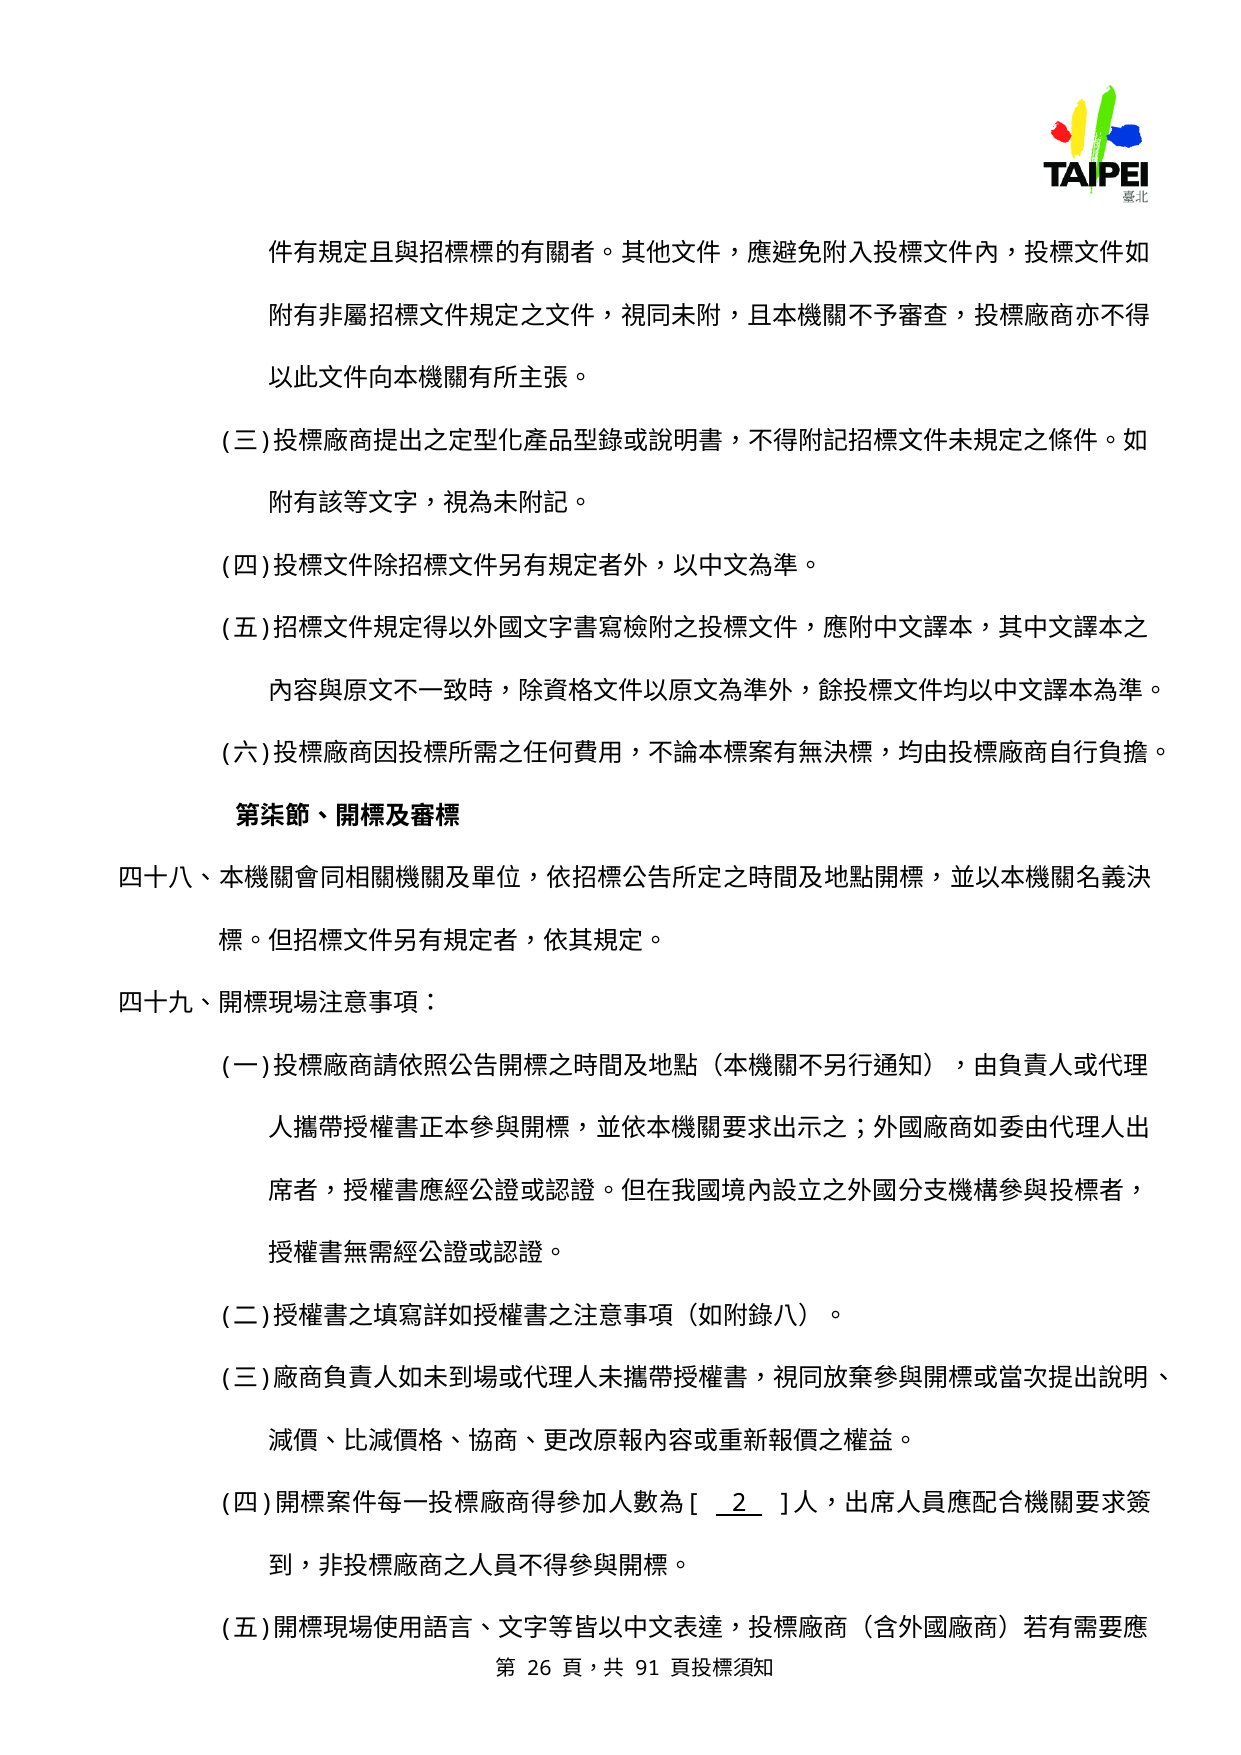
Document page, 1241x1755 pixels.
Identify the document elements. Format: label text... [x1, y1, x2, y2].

text (三)投標廠商提出之定型化產品型錄或說明書，不得附記招標文件未規定之條件。如附有該等文字，視為未附記。 [218, 397, 1152, 522]
text 件有規定且與招標標的有關者。其他文件，應避免附入投標文件內，投標文件如附有非屬招標文件規定之文件，視同未附，且本機關不予審查，投標廠商亦不得以此文件向本機關有所主張。 [218, 209, 1152, 397]
text (六)投標廠商因投標所需之任何費用，不論本標案有無決標，均由投標廠商自行負擔。 [218, 709, 1152, 772]
text (三)廠商負責人如未到場或代理人未攜帶授權書，視同放棄參與開標或當次提出說明、減價、比減價格、協商、更改原報內容或重新報價之權益。 [218, 1334, 1152, 1459]
text (四)開標案件每一投標廠商得參加人數為[ 2 ]人，出席人員應配合機關要求簽到，非投標廠商之人員不得參與開標。 [218, 1459, 1152, 1584]
text 四十九、開標現場注意事項： [118, 959, 1152, 1022]
text (二)授權書之填寫詳如授權書之注意事項（如附錄八）。 [218, 1272, 1152, 1334]
text (四)投標文件除招標文件另有規定者外，以中文為準。 [218, 522, 1152, 584]
text (五)開標現場使用語言、文字等皆以中文表達，投標廠商（含外國廠商）若有需要應 [218, 1584, 1152, 1647]
text 四十八、本機關會同相關機關及單位，依招標公告所定之時間及地點開標，並以本機關名義決標。但招標文件另有規定者，依其規定。 [118, 834, 1152, 959]
text 第柒節、開標及審標 [235, 772, 1152, 834]
text (五)招標文件規定得以外國文字書寫檢附之投標文件，應附中文譯本，其中文譯本之內容與原文不一致時，除資格文件以原文為準外，餘投標文件均以中文譯本為準。 [218, 584, 1152, 709]
text (一)投標廠商請依照公告開標之時間及地點（本機關不另行通知），由負責人或代理人攜帶授權書正本參與開標，並依本機關要求出示之；外國廠商如委由代理人出席者，授權書應經公證或認證。但在我國境內設立之外國分支機構參與投標者，授權書無需經公證或認證。 [218, 1022, 1152, 1272]
